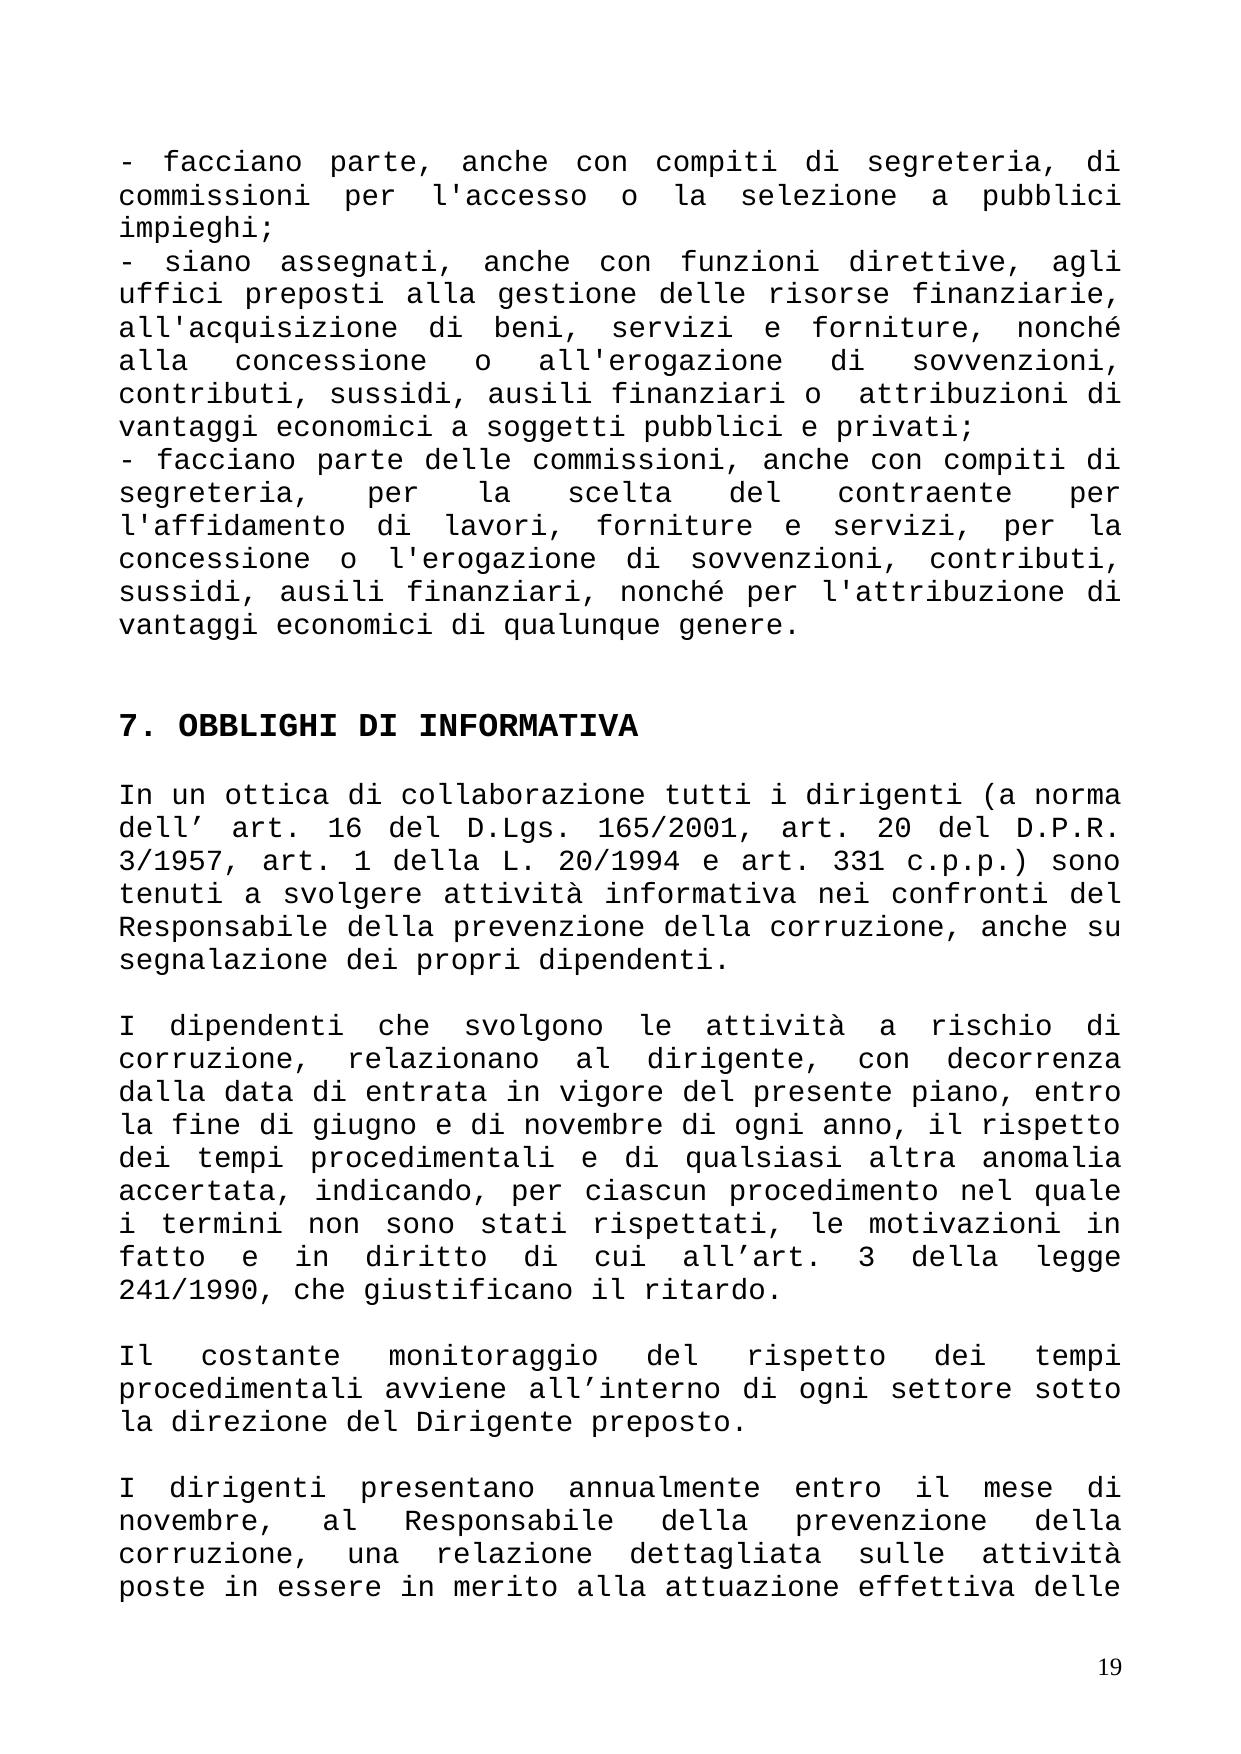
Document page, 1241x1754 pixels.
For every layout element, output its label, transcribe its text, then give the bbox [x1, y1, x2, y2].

text - siano assegnati, anche con funzioni direttive, agli uffici preposti alla gestione delle risorse finanziarie, all'acquisizione di beni, servizi e forniture, nonché alla concessione o all'erogazione di sovvenzioni, contributi, sussidi, ausili finanziari o attribuzioni di vantaggi economici a soggetti pubblici e privati; [118, 247, 1122, 445]
text - facciano parte, anche con compiti di segreteria, di commissioni per l'accesso o la selezione a pubblici impieghi; [118, 148, 1122, 247]
text 7. OBBLIGHI DI INFORMATIVA [118, 709, 1122, 747]
text In un ottica di collaborazione tutti i dirigenti (a norma dell’ art. 16 del D.Lgs. 165/2001, art. 20 del D.P.R. 3/1957, art. 1 della L. 20/1994 e art. 331 c.p.p.) sono tenuti a svolgere attività informativa nei confronti del Responsabile della prevenzione della corruzione, anche su segnalazione dei propri dipendenti. [118, 780, 1122, 978]
text - facciano parte delle commissioni, anche con compiti di segreteria, per la scelta del contraente per l'affidamento di lavori, forniture e servizi, per la concessione o l'erogazione di sovvenzioni, contributi, sussidi, ausili finanziari, nonché per l'attribuzione di vantaggi economici di qualunque genere. [118, 445, 1122, 643]
text I dipendenti che svolgono le attività a rischio di corruzione, relazionano al dirigente, con decorrenza dalla data di entrata in vigore del presente piano, entro la fine di giugno e di novembre di ogni anno, il rispetto dei tempi procedimentali e di qualsiasi altra anomalia accertata, indicando, per ciascun procedimento nel quale i termini non sono stati rispettati, le motivazioni in fatto e in diritto di cui all’art. 3 della legge 241/1990, che giustificano il ritardo. [118, 1011, 1122, 1308]
text Il costante monitoraggio del rispetto dei tempi procedimentali avviene all’interno di ogni settore sotto la direzione del Dirigente preposto. [118, 1341, 1122, 1440]
text I dirigenti presentano annualmente entro il mese di novembre, al Responsabile della prevenzione della corruzione, una relazione dettagliata sulle attività poste in essere in merito alla attuazione effettiva delle [118, 1473, 1122, 1605]
